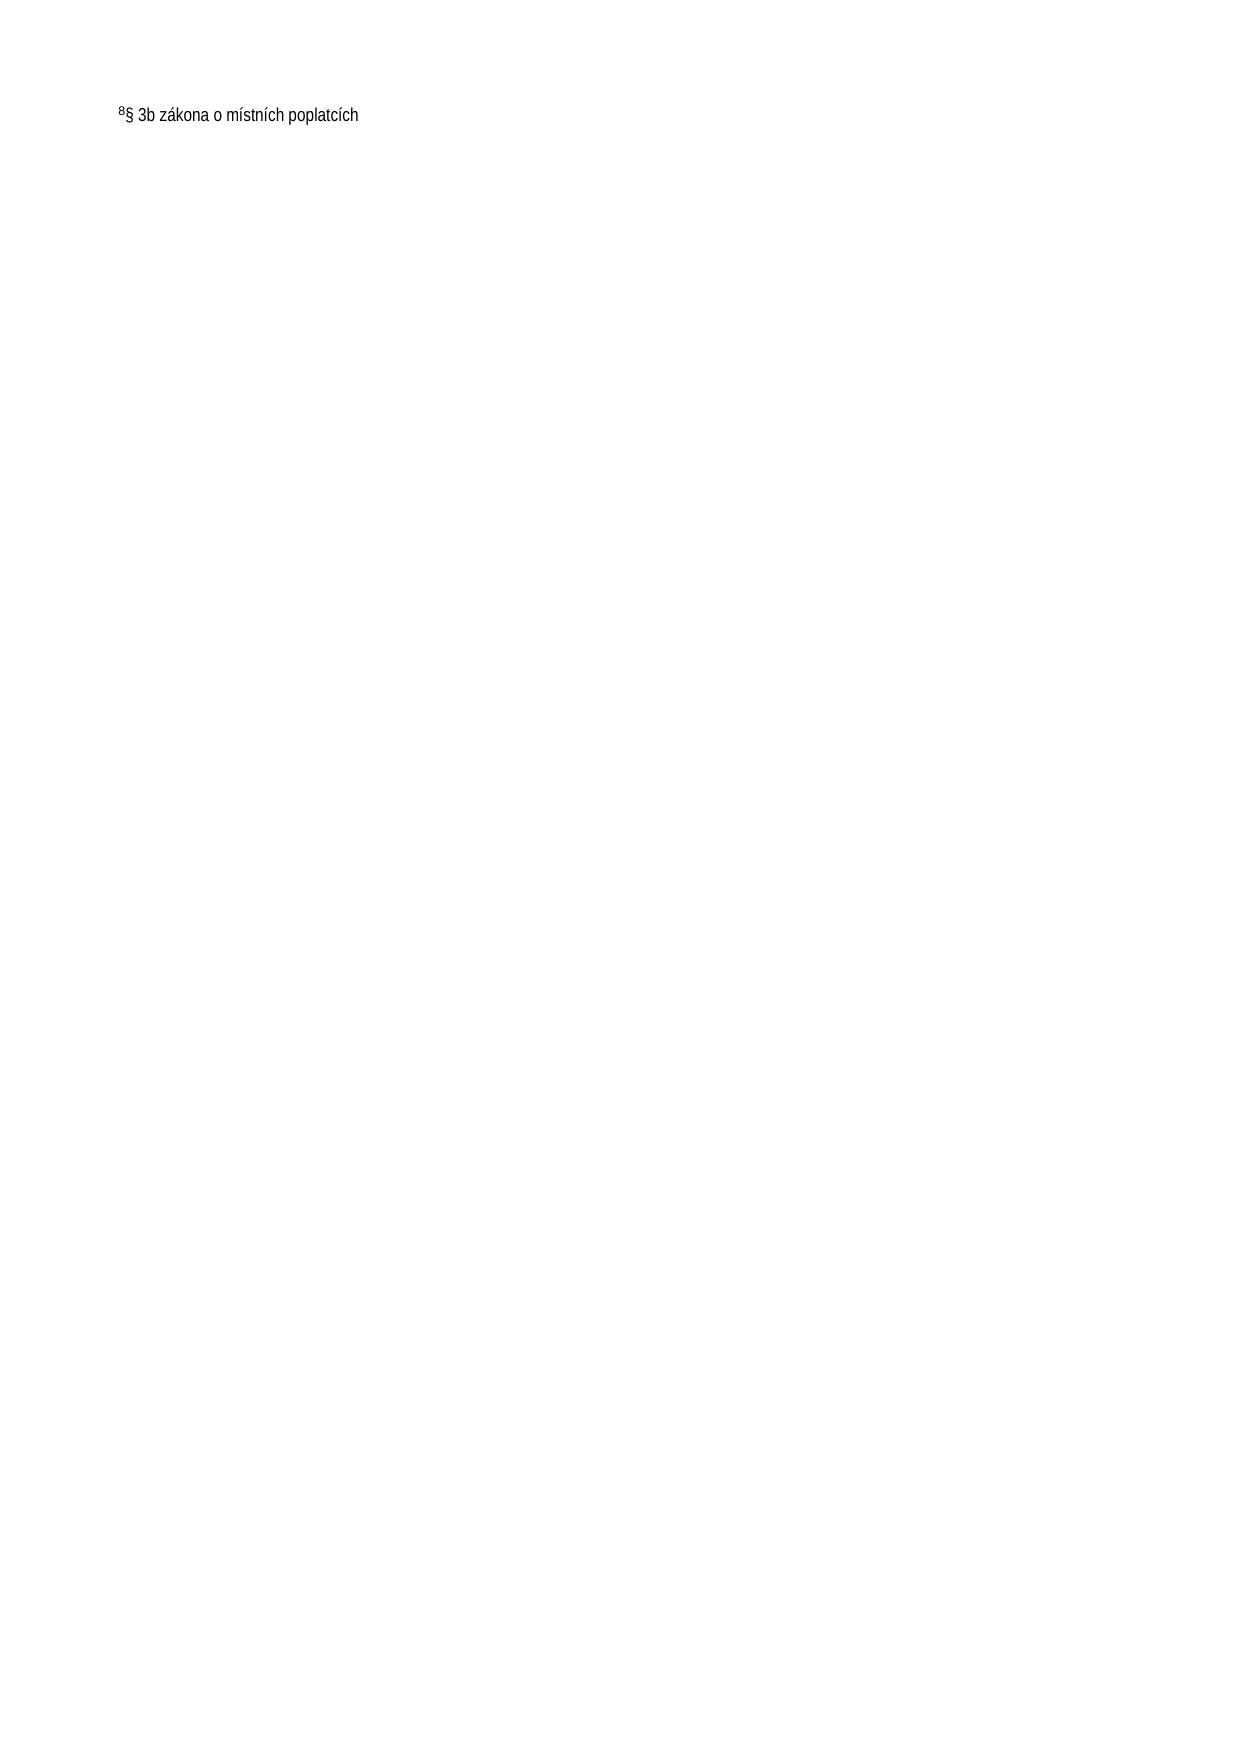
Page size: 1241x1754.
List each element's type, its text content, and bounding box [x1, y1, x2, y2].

text 8§ 3b zákona o místních poplatcích [118, 103, 1122, 125]
